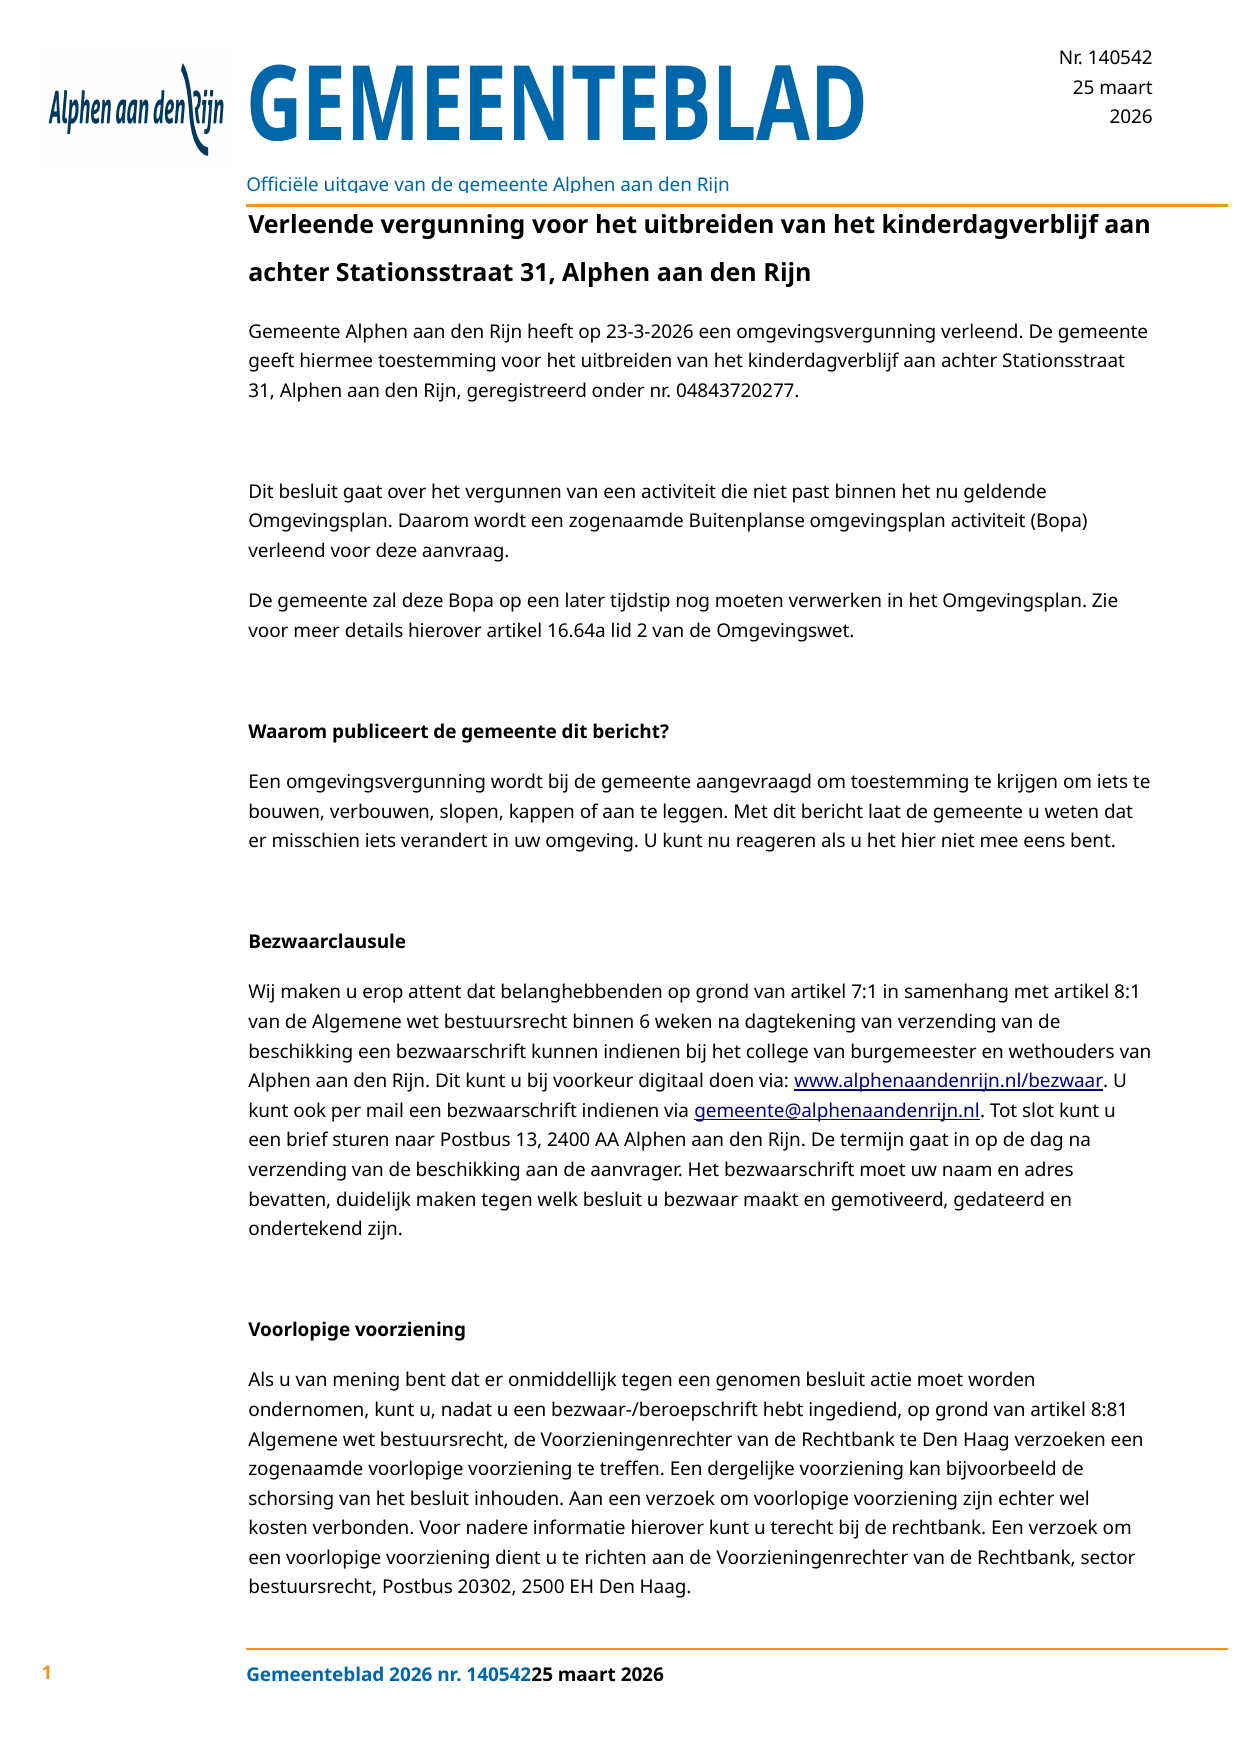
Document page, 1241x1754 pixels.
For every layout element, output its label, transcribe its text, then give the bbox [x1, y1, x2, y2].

text De gemeente zal deze Bopa op een later tijdstip nog moeten verwerken in het Omgevingsplan. Zie voor meer details hierover artikel 16.64a lid 2 van de Omgevingswet. [248, 587, 1152, 643]
text Voorlopige voorziening [248, 1316, 1152, 1342]
text Dit besluit gaat over het vergunnen van een activiteit die niet past binnen het nu geldende Omgevingsplan. Daarom wordt een zogenaamde Buitenplanse omgevingsplan activiteit (Bopa) verleend voor deze aanvraag. [248, 478, 1152, 563]
text Bezwaarclausule [248, 928, 1152, 954]
text Verleende vergunning voor het uitbreiden van het kinderdagverblijf aan achter Stationsstraat 31, Alphen aan den Rijn [248, 207, 1152, 288]
text Een omgevingsvergunning wordt bij de gemeente aangevraagd om toestemming te krijgen om iets te bouwen, verbouwen, slopen, kappen of aan te leggen. Met dit bericht laat de gemeente u weten dat er misschien iets verandert in uw omgeving. U kunt nu reageren als u het hier niet mee eens bent. [248, 768, 1152, 853]
text Als u van mening bent dat er onmiddellijk tegen een genomen besluit actie moet worden ondernomen, kunt u, nadat u een bezwaar-/beroepschrift hebt ingediend, op grond van artikel 8:81 Algemene wet bestuursrecht, de Voorzieningenrechter van de Rechtbank te Den Haag verzoeken een zogenaamde voorlopige voorziening te treffen. Een dergelijke voorziening kan bijvoorbeeld de schorsing van het besluit inhouden. Aan een verzoek om voorlopige voorziening zijn echter wel kosten verbonden. Voor nadere informatie hierover kunt u terecht bij de rechtbank. Een verzoek om een voorlopige voorziening dient u te richten aan de Voorzieningenrechter van de Rechtbank, sector bestuursrecht, Postbus 20302, 2500 EH Den Haag. [248, 1367, 1152, 1599]
text Waarom publiceert de gemeente dit bericht? [248, 718, 1152, 744]
text Gemeente Alphen aan den Rijn heeft op 23-3-2026 een omgevingsvergunning verleend. De gemeente geeft hiermee toestemming voor het uitbreiden van het kinderdagverblijf aan achter Stationsstraat 31, Alphen aan den Rijn, geregistreerd onder nr. 04843720277. [248, 318, 1152, 403]
text Wij maken u erop attent dat belanghebbenden op grond van artikel 7:1 in samenhang met artikel 8:1 van de Algemene wet bestuursrecht binnen 6 weken na dagtekening van verzending van de beschikking een bezwaarschrift kunnen indienen bij het college van burgemeester en wethouders van Alphen aan den Rijn. Dit kunt u bij voorkeur digitaal doen via: www.alphenaandenrijn.nl/bezwaar. U kunt ook per mail een bezwaarschrift indienen via gemeente@alphenaandenrijn.nl. Tot slot kunt u een brief sturen naar Postbus 13, 2400 AA Alphen aan den Rijn. De termijn gaat in op de dag na verzending van de beschikking aan de aanvrager. Het bezwaarschrift moet uw naam en adres bevatten, duidelijk maken tegen welk besluit u bezwaar maakt en gemotiveerd, gedateerd en ondertekend zijn. [248, 979, 1152, 1241]
picture [41, 47, 231, 172]
